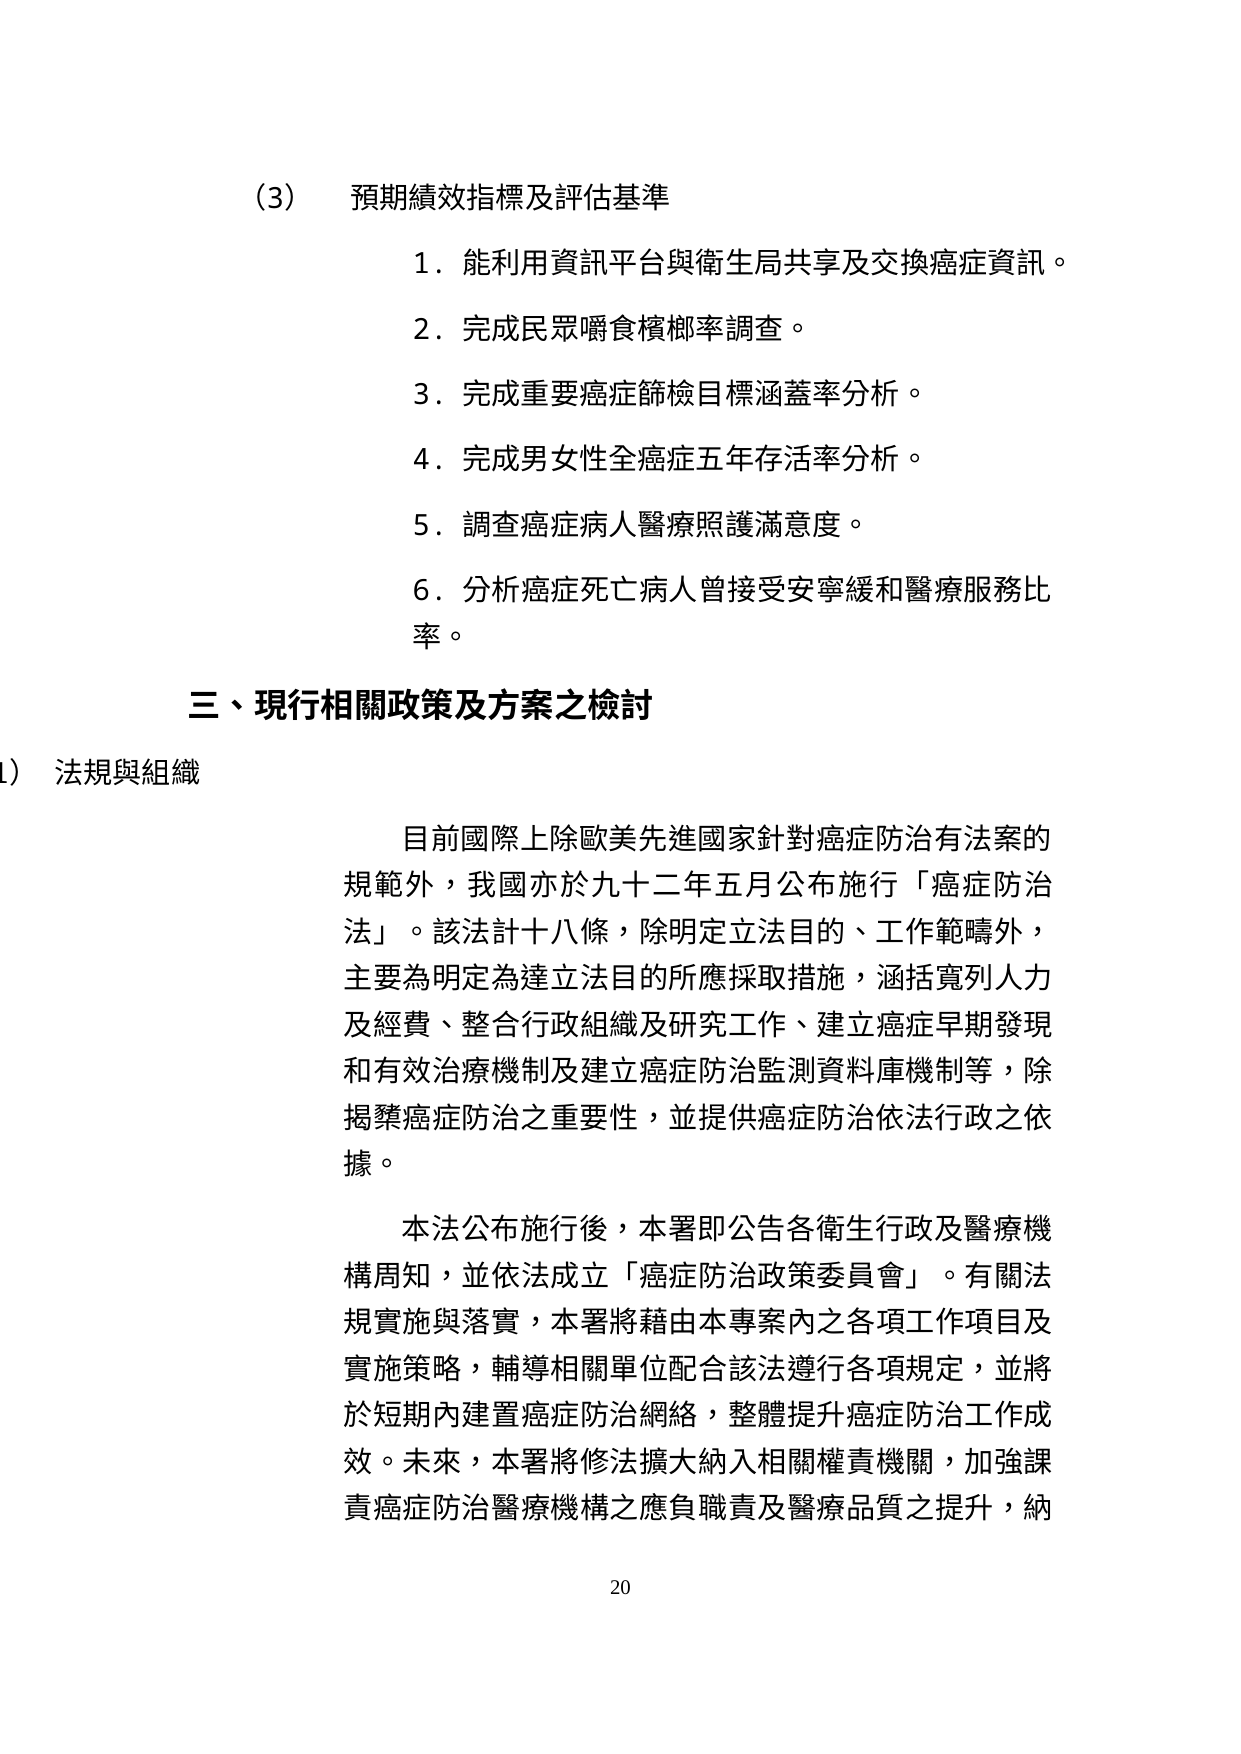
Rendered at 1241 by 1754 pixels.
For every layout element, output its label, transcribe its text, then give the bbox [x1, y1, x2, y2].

list 預期績效指標及評估基準 [237, 175, 1053, 217]
list 完成民眾嚼食檳榔率調查。 [412, 305, 1053, 348]
text 目前國際上除歐美先進國家針對癌症防治有法案的規範外，我國亦於九十二年五月公布施行「癌症防治法」。該法計十八條，除明定立法目的、工作範疇外，主要為明定為達立法目的所應採取措施，涵括寬列人力及經費、整合行政組織及研究工作、建立癌症早期發現和有效治療機制及建立癌症防治監測資料庫機制等，除揭櫫癌症防治之重要性，並提供癌症防治依法行政之依據。 [343, 815, 1053, 1183]
list 法規與組織 [0, 750, 1053, 792]
list 完成重要癌症篩檢目標涵蓋率分析。 [412, 371, 1053, 413]
list 分析癌症死亡病人曾接受安寧緩和醫療服務比率。 [412, 567, 1053, 655]
list 完成男女性全癌症五年存活率分析。 [412, 436, 1053, 478]
text 三、現行相關政策及方案之檢討 [187, 678, 1053, 727]
text 本法公布施行後，本署即公告各衛生行政及醫療機構周知，並依法成立「癌症防治政策委員會」。有關法規實施與落實，本署將藉由本專案內之各項工作項目及實施策略，輔導相關單位配合該法遵行各項規定，並將於短期內建置癌症防治網絡，整體提升癌症防治工作成效。未來，本署將修法擴大納入相關權責機關，加強課責癌症防治醫療機構之應負職責及醫療品質之提升，納 [343, 1206, 1053, 1527]
list 能利用資訊平台與衛生局共享及交換癌症資訊。 [412, 240, 1053, 282]
list 調查癌症病人醫療照護滿意度。 [412, 501, 1053, 544]
